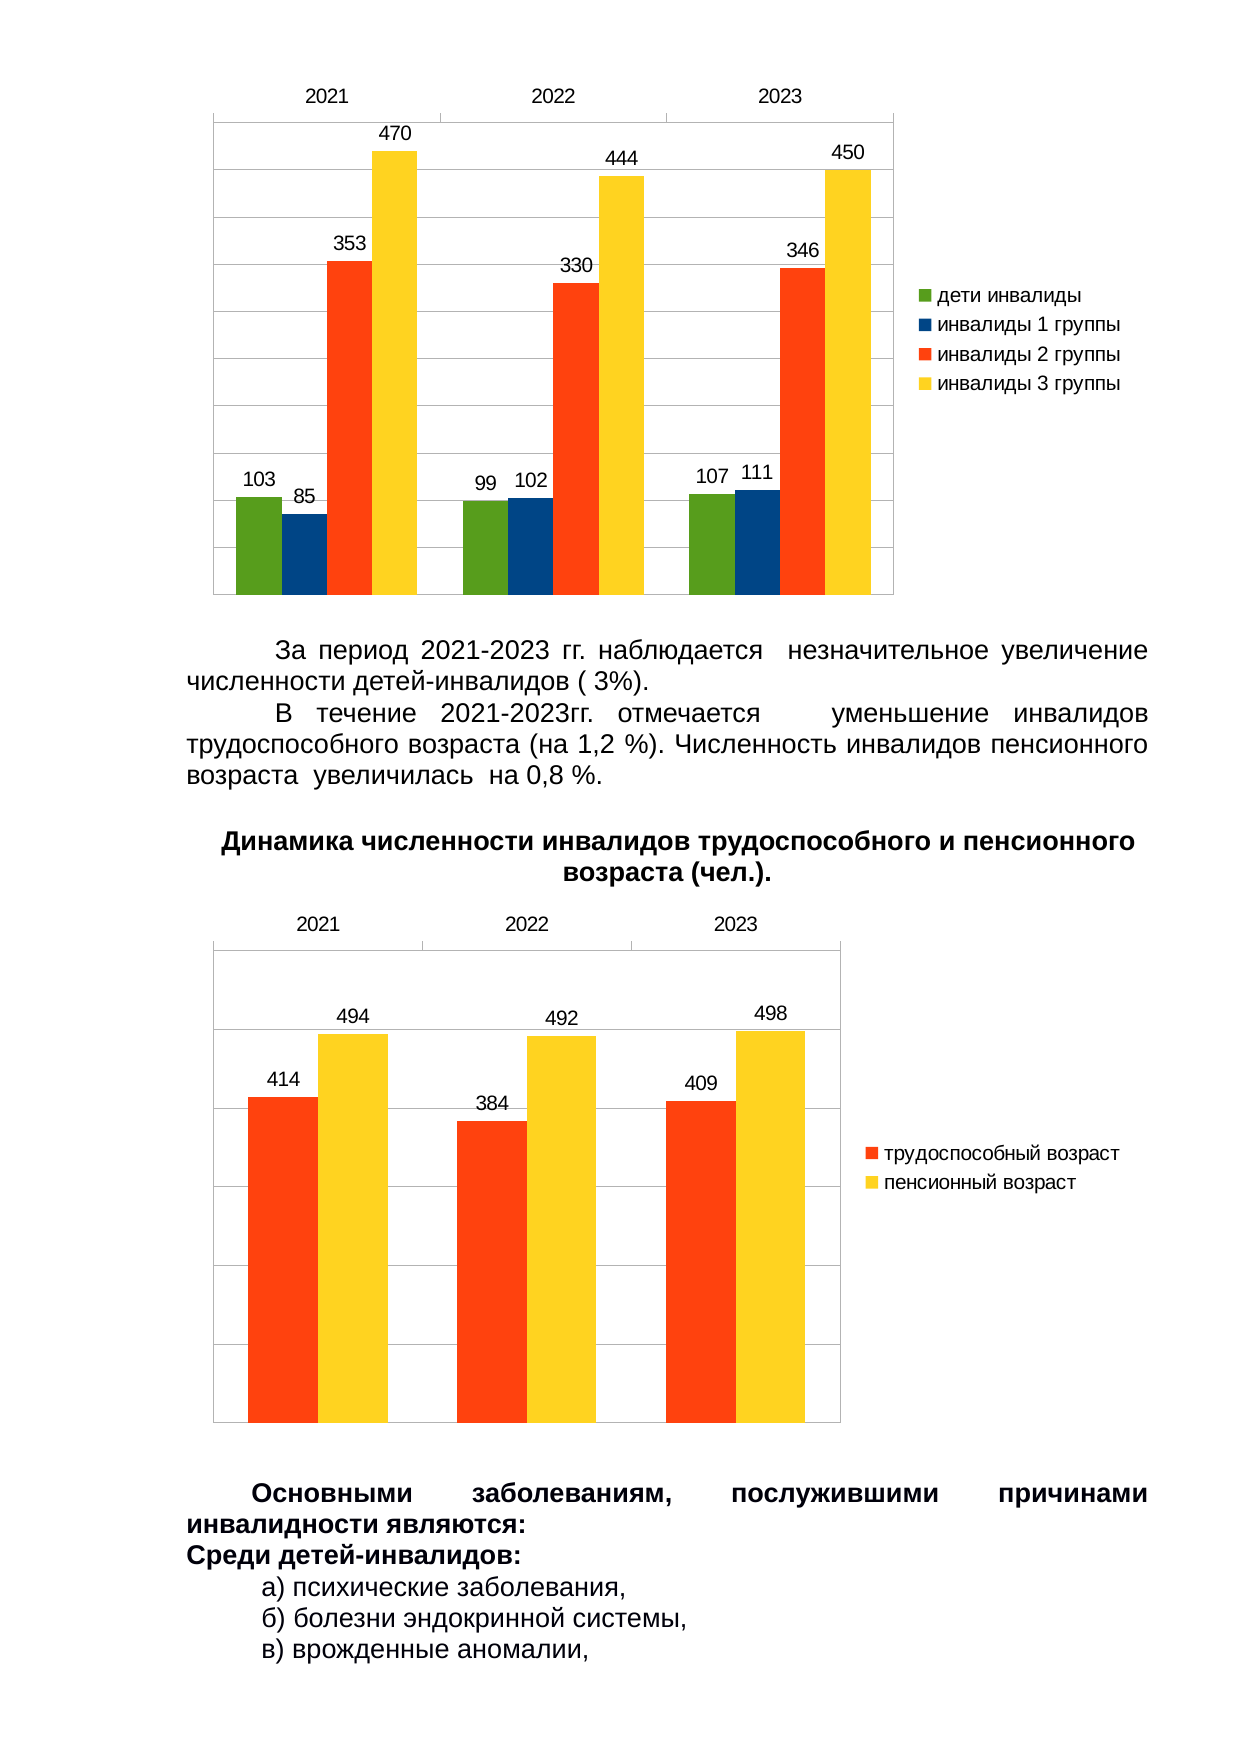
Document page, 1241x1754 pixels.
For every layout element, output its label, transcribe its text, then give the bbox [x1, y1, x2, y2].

text В течение 2021-2023гг. отмечается уменьшение инвалидов трудоспособного возраста (на 1,2 %). Численность инвалидов пенсионного возраста увеличилась на 0,8 %. [186, 697, 1148, 790]
text За период 2021-2023 гг. наблюдается незначительное увеличение численности детей-инвалидов ( 3%). [186, 634, 1148, 697]
text Динамика численности инвалидов трудоспособного и пенсионного возраста (чел.). [186, 825, 1148, 887]
text Среди детей-инвалидов: [186, 1539, 1148, 1571]
text б) болезни эндокринной системы, [186, 1602, 1148, 1633]
text а) психические заболевания, [186, 1571, 1148, 1602]
text Основными заболеваниям, послужившими причинами инвалидности являются: [186, 1477, 1148, 1539]
text в) врожденные аномалии, [186, 1633, 1148, 1664]
